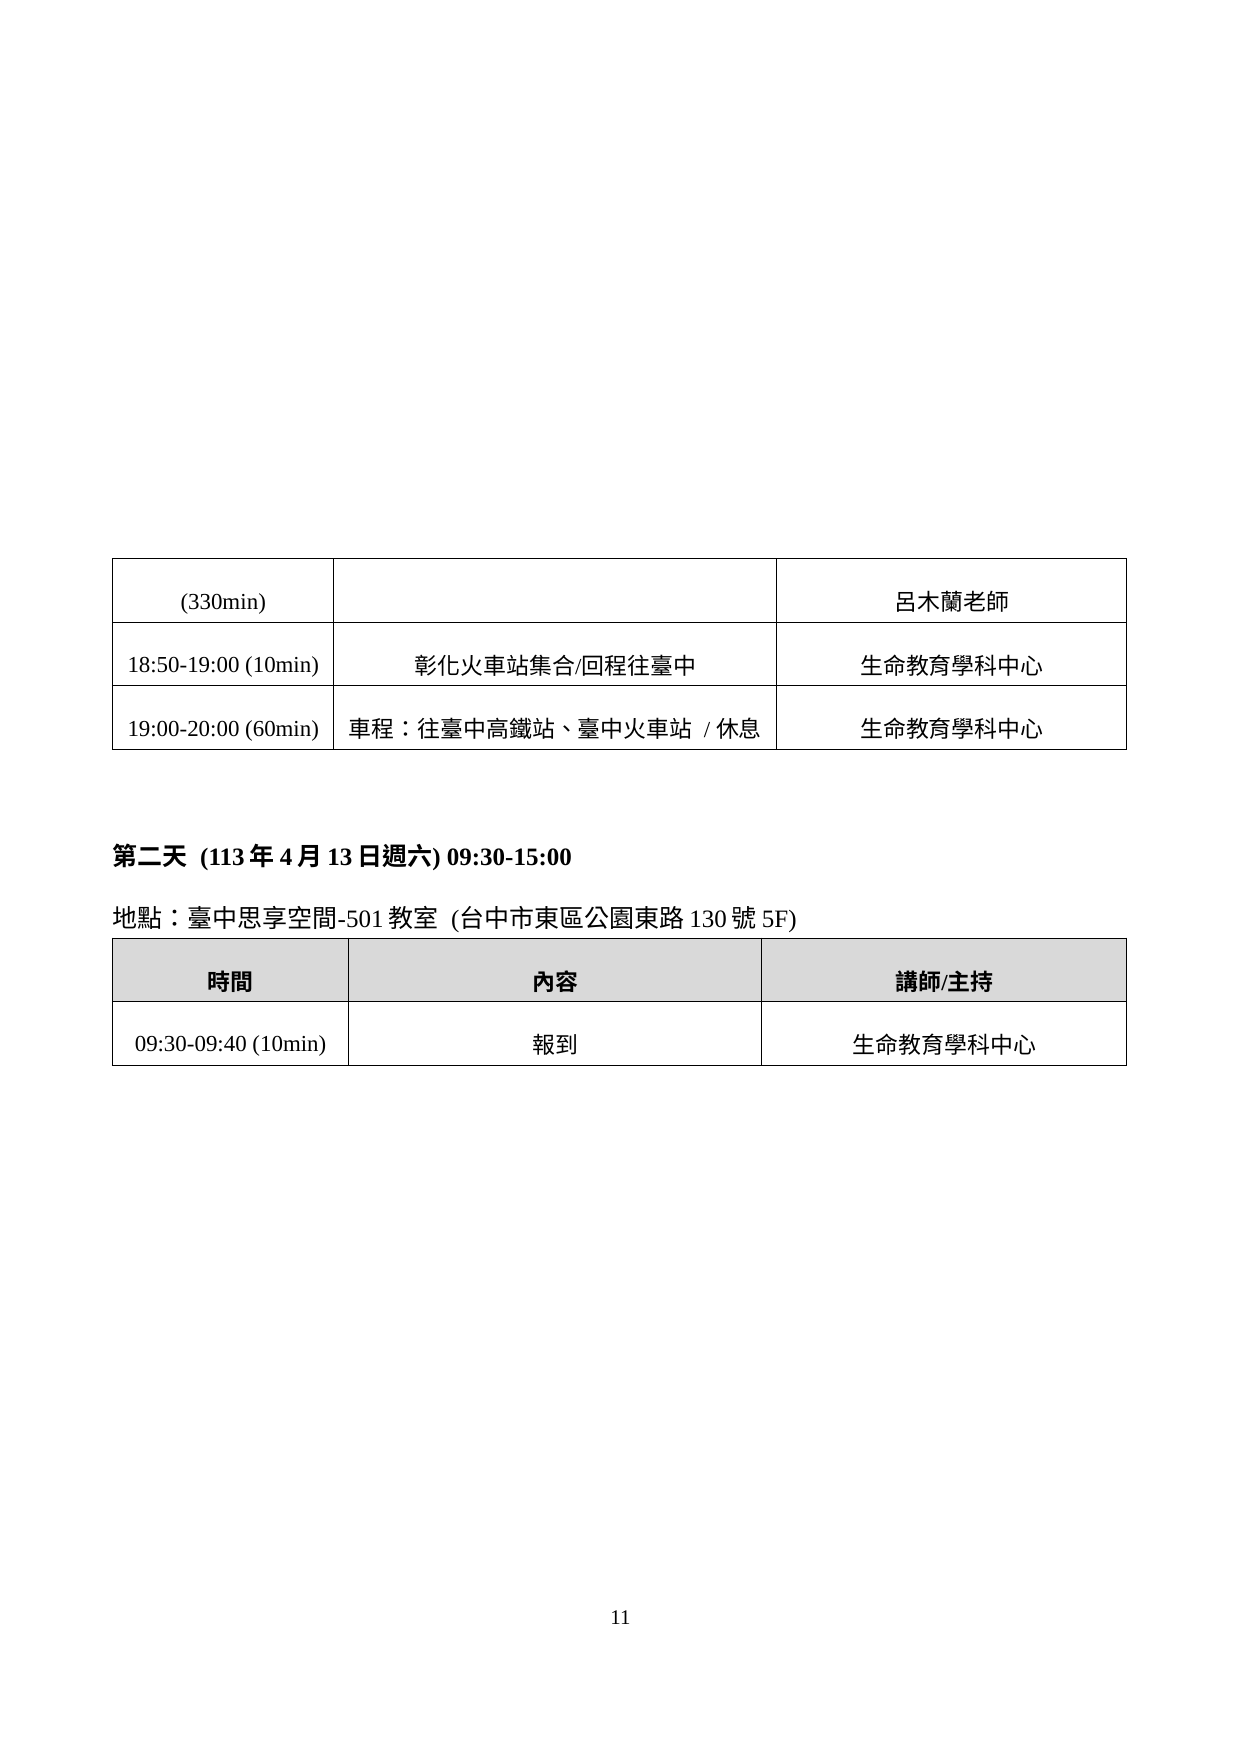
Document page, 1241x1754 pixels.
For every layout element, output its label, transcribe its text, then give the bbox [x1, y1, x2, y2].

table_cell 彰化火車站集合/回程往臺中 [334, 623, 776, 685]
table_cell 車程：往臺中高鐵站、臺中火車站 / 休息 [334, 686, 776, 749]
table_cell 19:00-20:00 (60min) [113, 686, 333, 749]
table_cell 09:30-09:40 (10min) [113, 1002, 348, 1064]
text 第二天 (113年4月13日週六) 09:30-15:00 [112, 812, 1128, 875]
table_cell 報到 [349, 1002, 761, 1064]
table_header 時間 [113, 939, 348, 1001]
table_cell 生命教育學科中心 [762, 1002, 1126, 1064]
table_cell 18:50-19:00 (10min) [113, 623, 333, 685]
table_cell 呂木蘭老師 [777, 559, 1126, 622]
table_cell 生命教育學科中心 [777, 686, 1126, 749]
table_cell [334, 559, 776, 622]
table_cell (330min) [113, 559, 333, 622]
table_cell 生命教育學科中心 [777, 623, 1126, 685]
table_header 內容 [349, 939, 761, 1001]
table_header 講師/主持 [762, 939, 1126, 1001]
text 地點：臺中思享空間-501教室 (台中市東區公園東路130號5F) [112, 875, 1128, 937]
